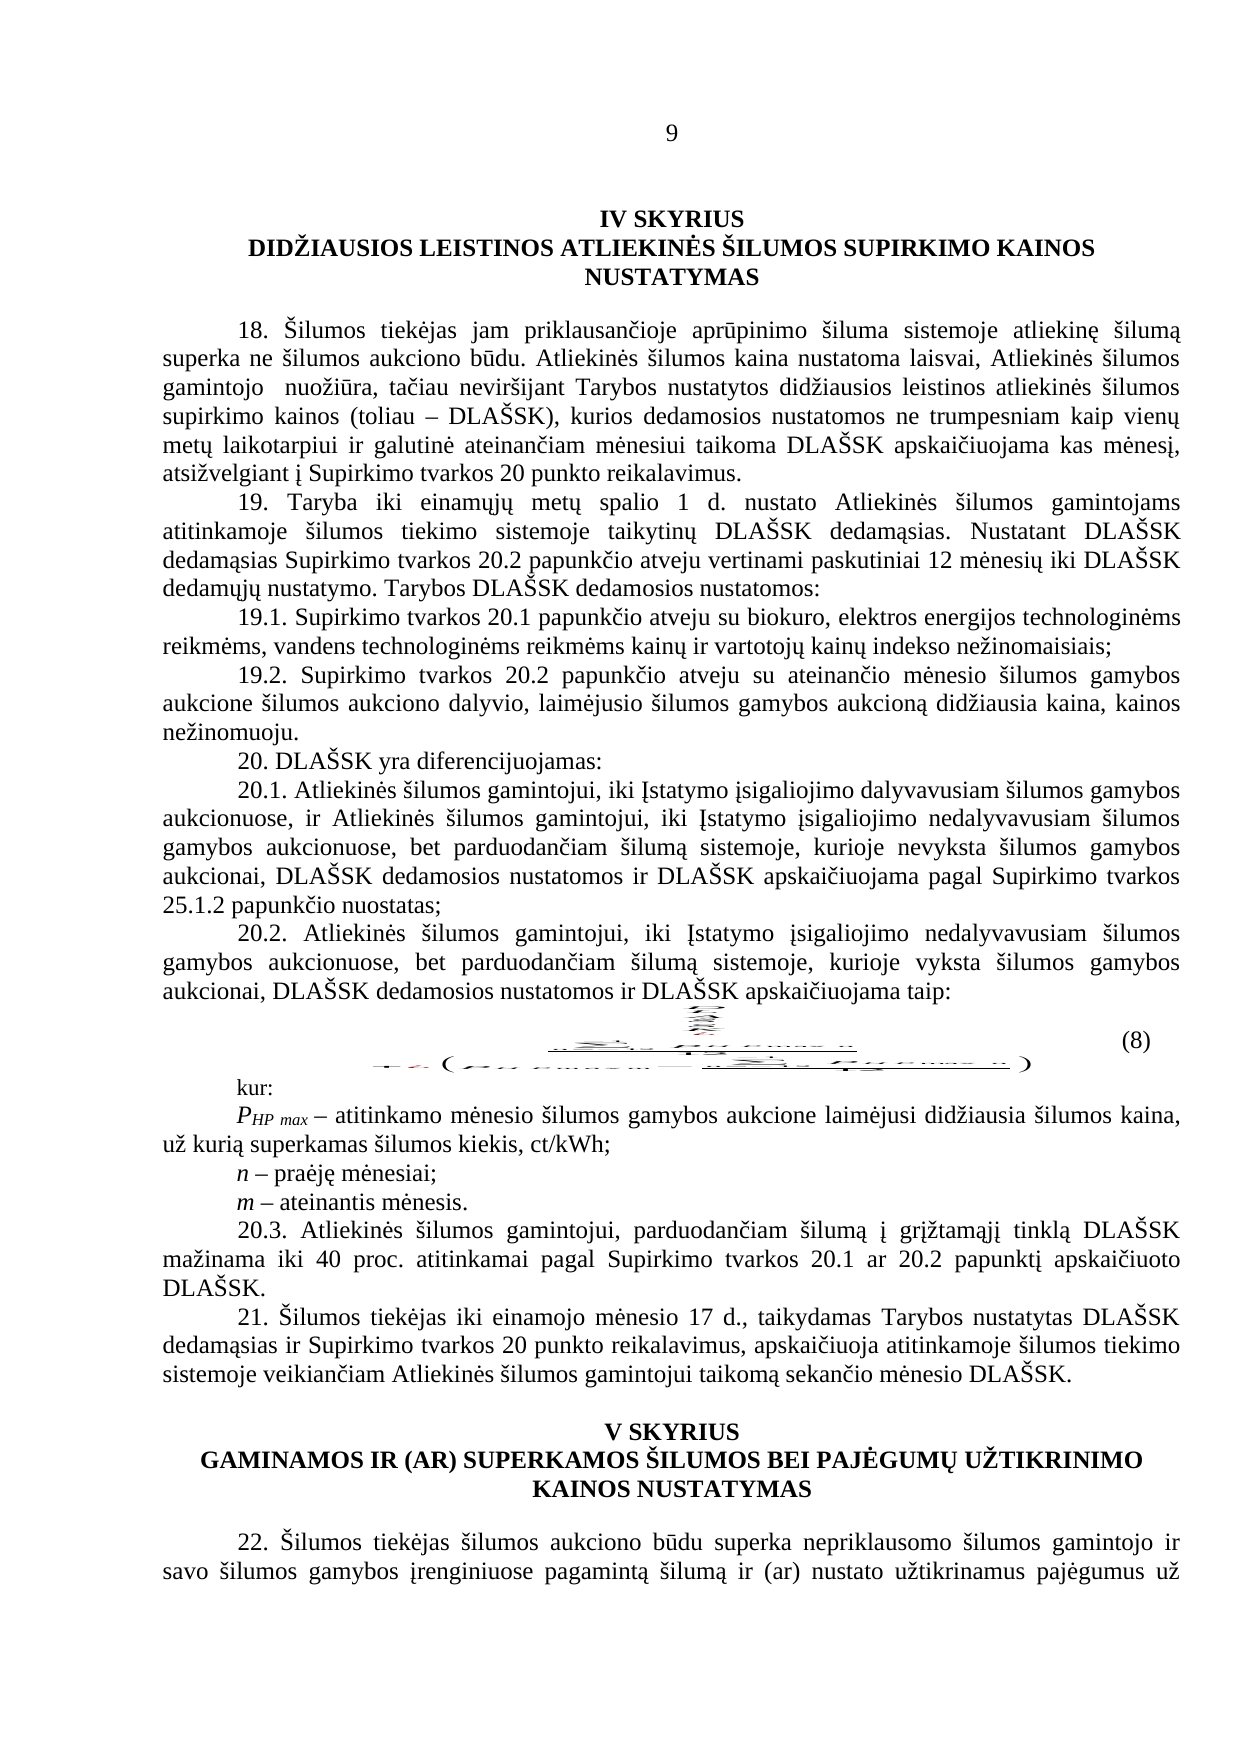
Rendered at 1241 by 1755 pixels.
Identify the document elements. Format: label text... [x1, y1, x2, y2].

text PHP max – atitinkamo mėnesio šilumos gamybos aukcione laimėjusi didžiausia šilumos kaina, už kurią superkamas šilumos kiekis, ct/kWh; [162, 1101, 1181, 1158]
text 19. Taryba iki einamųjų metų spalio 1 d. nustato Atliekinės šilumos gamintojams atitinkamoje šilumos tiekimo sistemoje taikytinų DLAŠSK dedamąsias. Nustatant DLAŠSK dedamąsias Supirkimo tvarkos 20.2 papunkčio atveju vertinami paskutiniai 12 mėnesių iki DLAŠSK dedamųjų nustatymo. Tarybos DLAŠSK dedamosios nustatomos: [162, 487, 1181, 602]
text 20.1. Atliekinės šilumos gamintojui, iki Įstatymo įsigaliojimo dalyvavusiam šilumos gamybos aukcionuose, ir Atliekinės šilumos gamintojui, iki Įstatymo įsigaliojimo nedalyvavusiam šilumos gamybos aukcionuose, bet parduodančiam šilumą sistemoje, kurioje nevyksta šilumos gamybos aukcionai, DLAŠSK dedamosios nustatomos ir DLAŠSK apskaičiuojama pagal Supirkimo tvarkos 25.1.2 papunkčio nuostatas; [162, 775, 1181, 918]
table_header [163, 1005, 239, 1074]
text kur: [162, 1074, 1181, 1101]
text 18. Šilumos tiekėjas jam priklausančioje aprūpinimo šiluma sistemoje atliekinę šilumą superka ne šilumos aukciono būdu. Atliekinės šilumos kaina nustatoma laisvai, Atliekinės šilumos gamintojo nuožiūra, tačiau neviršijant Tarybos nustatytos didžiausios leistinos atliekinės šilumos supirkimo kainos (toliau – DLAŠSK), kurios dedamosios nustatomos ne trumpesniam kaip vienų metų laikotarpiui ir galutinė ateinančiam mėnesiui taikoma DLAŠSK apskaičiuojama kas mėnesį, atsižvelgiant į Supirkimo tvarkos 20 punkto reikalavimus. [162, 315, 1181, 487]
text IV SKYRIUS [162, 204, 1181, 233]
text DIDŽIAUSIOS LEISTINOS ATLIEKINĖS ŠILUMOS SUPIRKIMO KAINOS NUSTATYMAS [162, 233, 1181, 291]
table_header [239, 1005, 1091, 1074]
text GAMINAMOS IR (AR) SUPERKAMOS ŠILUMOS BEI PAJĖGUMŲ UŽTIKRINIMO KAINOS NUSTATYMAS [162, 1446, 1181, 1503]
table_header (8) [1091, 1005, 1181, 1074]
text 19.1. Supirkimo tvarkos 20.1 papunkčio atveju su biokuro, elektros energijos technologinėms reikmėms, vandens technologinėms reikmėms kainų ir vartotojų kainų indekso nežinomaisiais; [162, 602, 1181, 660]
text 20. DLAŠSK yra diferencijuojamas: [162, 746, 1181, 775]
text 20.3. Atliekinės šilumos gamintojui, parduodančiam šilumą į grįžtamąjį tinklą DLAŠSK mažinama iki 40 proc. atitinkamai pagal Supirkimo tvarkos 20.1 ar 20.2 papunktį apskaičiuoto DLAŠSK. [162, 1216, 1181, 1302]
text 22. Šilumos tiekėjas šilumos aukciono būdu superka nepriklausomo šilumos gamintojo ir savo šilumos gamybos įrenginiuose pagamintą šilumą ir (ar) nustato užtikrinamus pajėgumus už [162, 1527, 1181, 1584]
text 20.2. Atliekinės šilumos gamintojui, iki Įstatymo įsigaliojimo nedalyvavusiam šilumos gamybos aukcionuose, bet parduodančiam šilumą sistemoje, kurioje vyksta šilumos gamybos aukcionai, DLAŠSK dedamosios nustatomos ir DLAŠSK apskaičiuojama taip: [162, 918, 1181, 1005]
text 21. Šilumos tiekėjas iki einamojo mėnesio 17 d., taikydamas Tarybos nustatytas DLAŠSK dedamąsias ir Supirkimo tvarkos 20 punkto reikalavimus, apskaičiuoja atitinkamoje šilumos tiekimo sistemoje veikiančiam Atliekinės šilumos gamintojui taikomą sekančio mėnesio DLAŠSK. [162, 1302, 1181, 1388]
text n – praėję mėnesiai; [162, 1158, 1181, 1187]
text 19.2. Supirkimo tvarkos 20.2 papunkčio atveju su ateinančio mėnesio šilumos gamybos aukcione šilumos aukciono dalyvio, laimėjusio šilumos gamybos aukcioną didžiausia kaina, kainos nežinomuoju. [162, 660, 1181, 746]
text V SKYRIUS [162, 1417, 1181, 1446]
text m – ateinantis mėnesis. [162, 1187, 1181, 1216]
